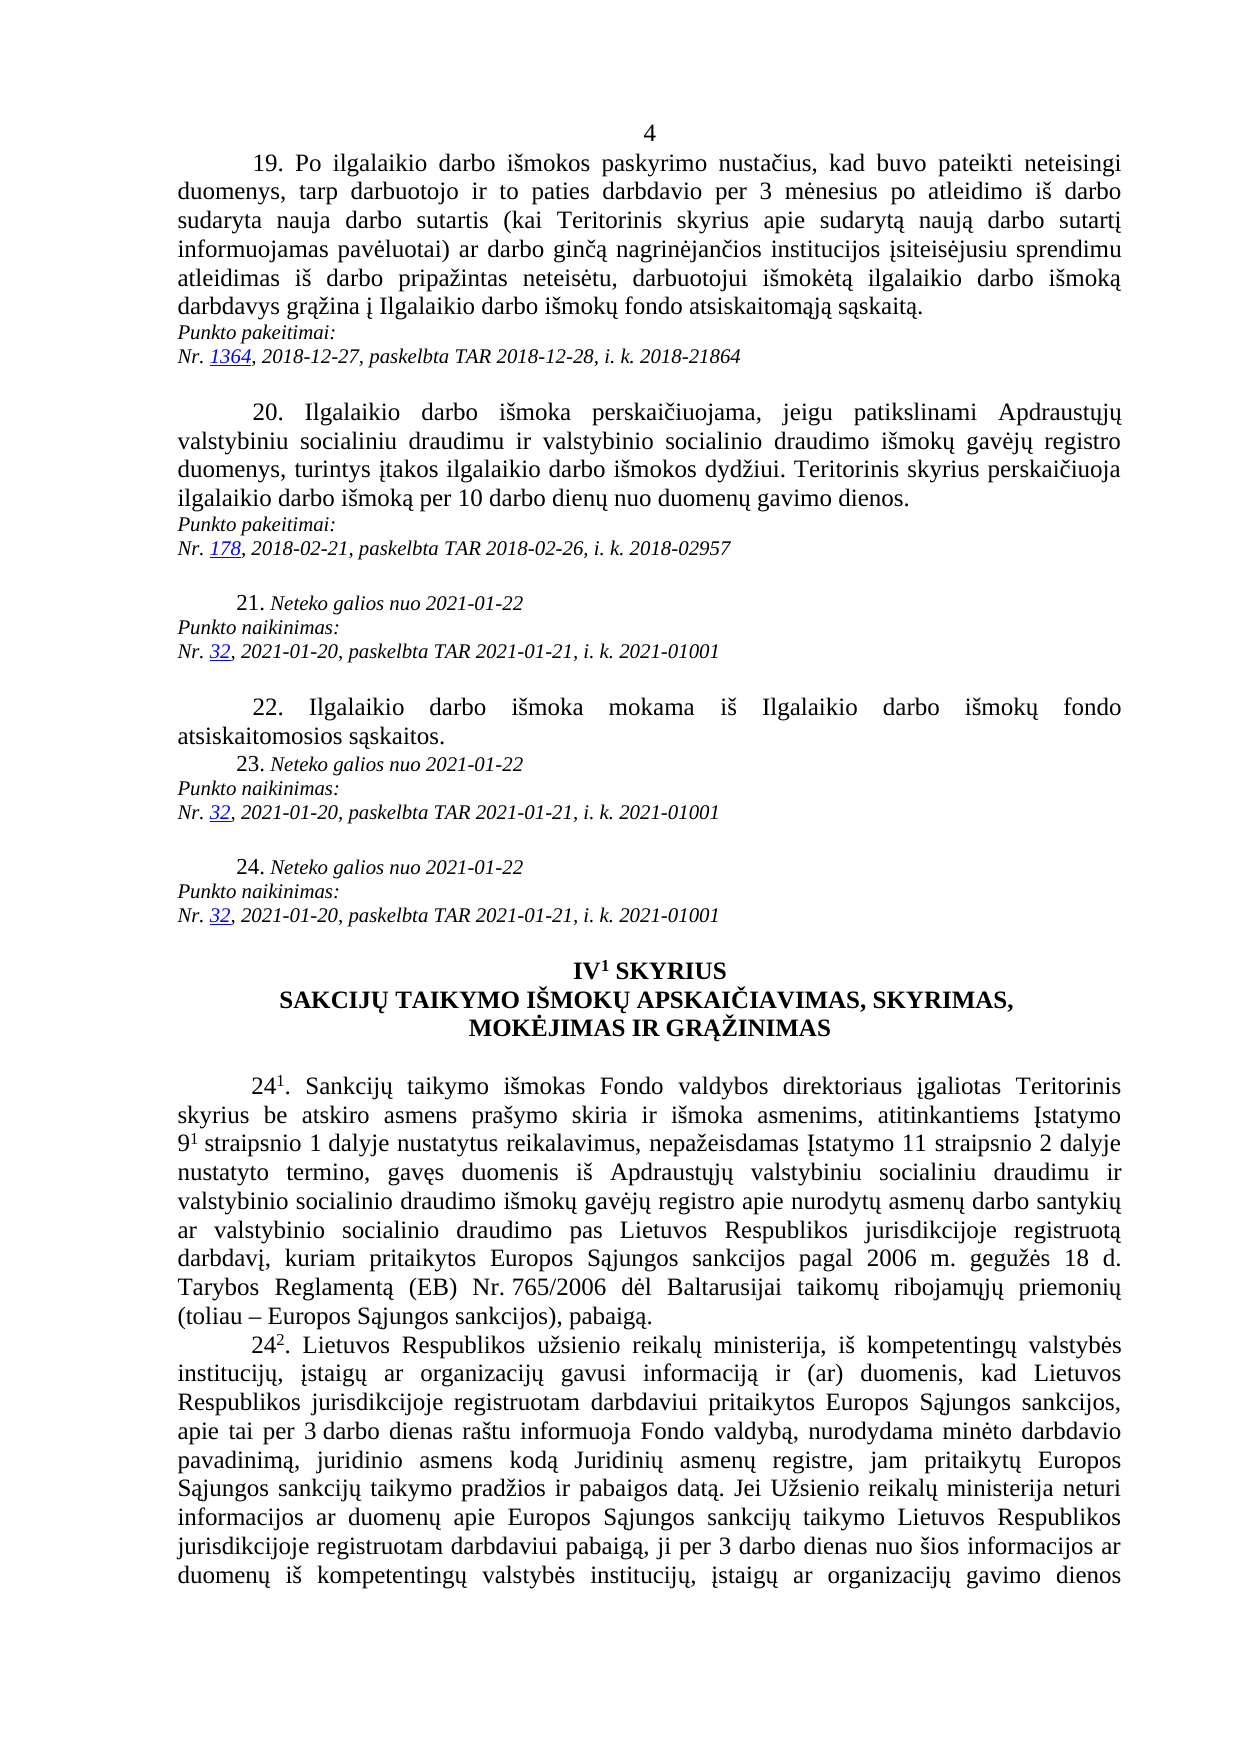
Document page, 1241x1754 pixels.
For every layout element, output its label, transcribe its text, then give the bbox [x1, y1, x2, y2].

text Nr. 32, 2021-01-20, paskelbta TAR 2021-01-21, i. k. 2021-01001 [177, 639, 1122, 663]
text 242. Lietuvos Respublikos užsienio reikalų ministerija, iš kompetentingų valstybės institucijų, įstaigų ar organizacijų gavusi informaciją ir (ar) duomenis, kad Lietuvos Respublikos jurisdikcijoje registruotam darbdaviui pritaikytos Europos Sąjungos sankcijos, apie tai per 3 darbo dienas raštu informuoja Fondo valdybą, nurodydama minėto darbdavio pavadinimą, juridinio asmens kodą Juridinių asmenų registre, jam pritaikytų Europos Sąjungos sankcijų taikymo pradžios ir pabaigos datą. Jei Užsienio reikalų ministerija neturi informacijos ar duomenų apie Europos Sąjungos sankcijų taikymo Lietuvos Respublikos jurisdikcijoje registruotam darbdaviui pabaigą, ji per 3 darbo dienas nuo šios informacijos ar duomenų iš kompetentingų valstybės institucijų, įstaigų ar organizacijų gavimo dienos [177, 1330, 1122, 1588]
text 23. Neteko galios nuo 2021-01-22 [177, 749, 1122, 776]
text Punkto naikinimas: [177, 615, 1122, 639]
text Nr. 1364, 2018-12-27, paskelbta TAR 2018-12-28, i. k. 2018-21864 [177, 344, 1122, 368]
text 241. Sankcijų taikymo išmokas Fondo valdybos direktoriaus įgaliotas Teritorinis skyrius be atskiro asmens prašymo skiria ir išmoka asmenims, atitinkantiems Įstatymo 91 straipsnio 1 dalyje nustatytus reikalavimus, nepažeisdamas Įstatymo 11 straipsnio 2 dalyje nustatyto termino, gavęs duomenis iš Apdraustųjų valstybiniu socialiniu draudimu ir valstybinio socialinio draudimo išmokų gavėjų registro apie nurodytų asmenų darbo santykių ar valstybinio socialinio draudimo pas Lietuvos Respublikos jurisdikcijoje registruotą darbdavį, kuriam pritaikytos Europos Sąjungos sankcijos pagal 2006 m. gegužės 18 d. Tarybos Reglamentą (EB) Nr. 765/2006 dėl Baltarusijai taikomų ribojamųjų priemonių (toliau – Europos Sąjungos sankcijos), pabaigą. [177, 1071, 1122, 1330]
text Punkto naikinimas: [177, 776, 1122, 800]
text 20. Ilgalaikio darbo išmoka perskaičiuojama, jeigu patikslinami Apdraustųjų valstybiniu socialiniu draudimu ir valstybinio socialinio draudimo išmokų gavėjų registro duomenys, turintys įtakos ilgalaikio darbo išmokos dydžiui. Teritorinis skyrius perskaičiuoja ilgalaikio darbo išmoką per 10 darbo dienų nuo duomenų gavimo dienos. [177, 397, 1122, 512]
text 24. Neteko galios nuo 2021-01-22 [177, 853, 1122, 879]
text Punkto pakeitimai: [177, 512, 1122, 536]
text SAKCIJŲ TAIKYMO IŠMOKŲ APSKAIČIAVIMAS, SKYRIMAS, [177, 985, 1122, 1013]
text Nr. 32, 2021-01-20, paskelbta TAR 2021-01-21, i. k. 2021-01001 [177, 800, 1122, 824]
text MOKĖJIMAS IR GRĄŽINIMAS [177, 1013, 1122, 1042]
text Punkto naikinimas: [177, 879, 1122, 903]
text IV1 SKYRIUS [177, 956, 1122, 985]
text Punkto pakeitimai: [177, 320, 1122, 344]
text 19. Po ilgalaikio darbo išmokos paskyrimo nustačius, kad buvo pateikti neteisingi duomenys, tarp darbuotojo ir to paties darbdavio per 3 mėnesius po atleidimo iš darbo sudaryta nauja darbo sutartis (kai Teritorinis skyrius apie sudarytą naują darbo sutartį informuojamas pavėluotai) ar darbo ginčą nagrinėjančios institucijos įsiteisėjusiu sprendimu atleidimas iš darbo pripažintas neteisėtu, darbuotojui išmokėtą ilgalaikio darbo išmoką darbdavys grąžina į Ilgalaikio darbo išmokų fondo atsiskaitomąją sąskaitą. [177, 148, 1122, 320]
text Nr. 32, 2021-01-20, paskelbta TAR 2021-01-21, i. k. 2021-01001 [177, 903, 1122, 927]
text 22. Ilgalaikio darbo išmoka mokama iš Ilgalaikio darbo išmokų fondo atsiskaitomosios sąskaitos. [177, 692, 1122, 749]
text 21. Neteko galios nuo 2021-01-22 [177, 589, 1122, 615]
text Nr. 178, 2018-02-21, paskelbta TAR 2018-02-26, i. k. 2018-02957 [177, 536, 1122, 560]
